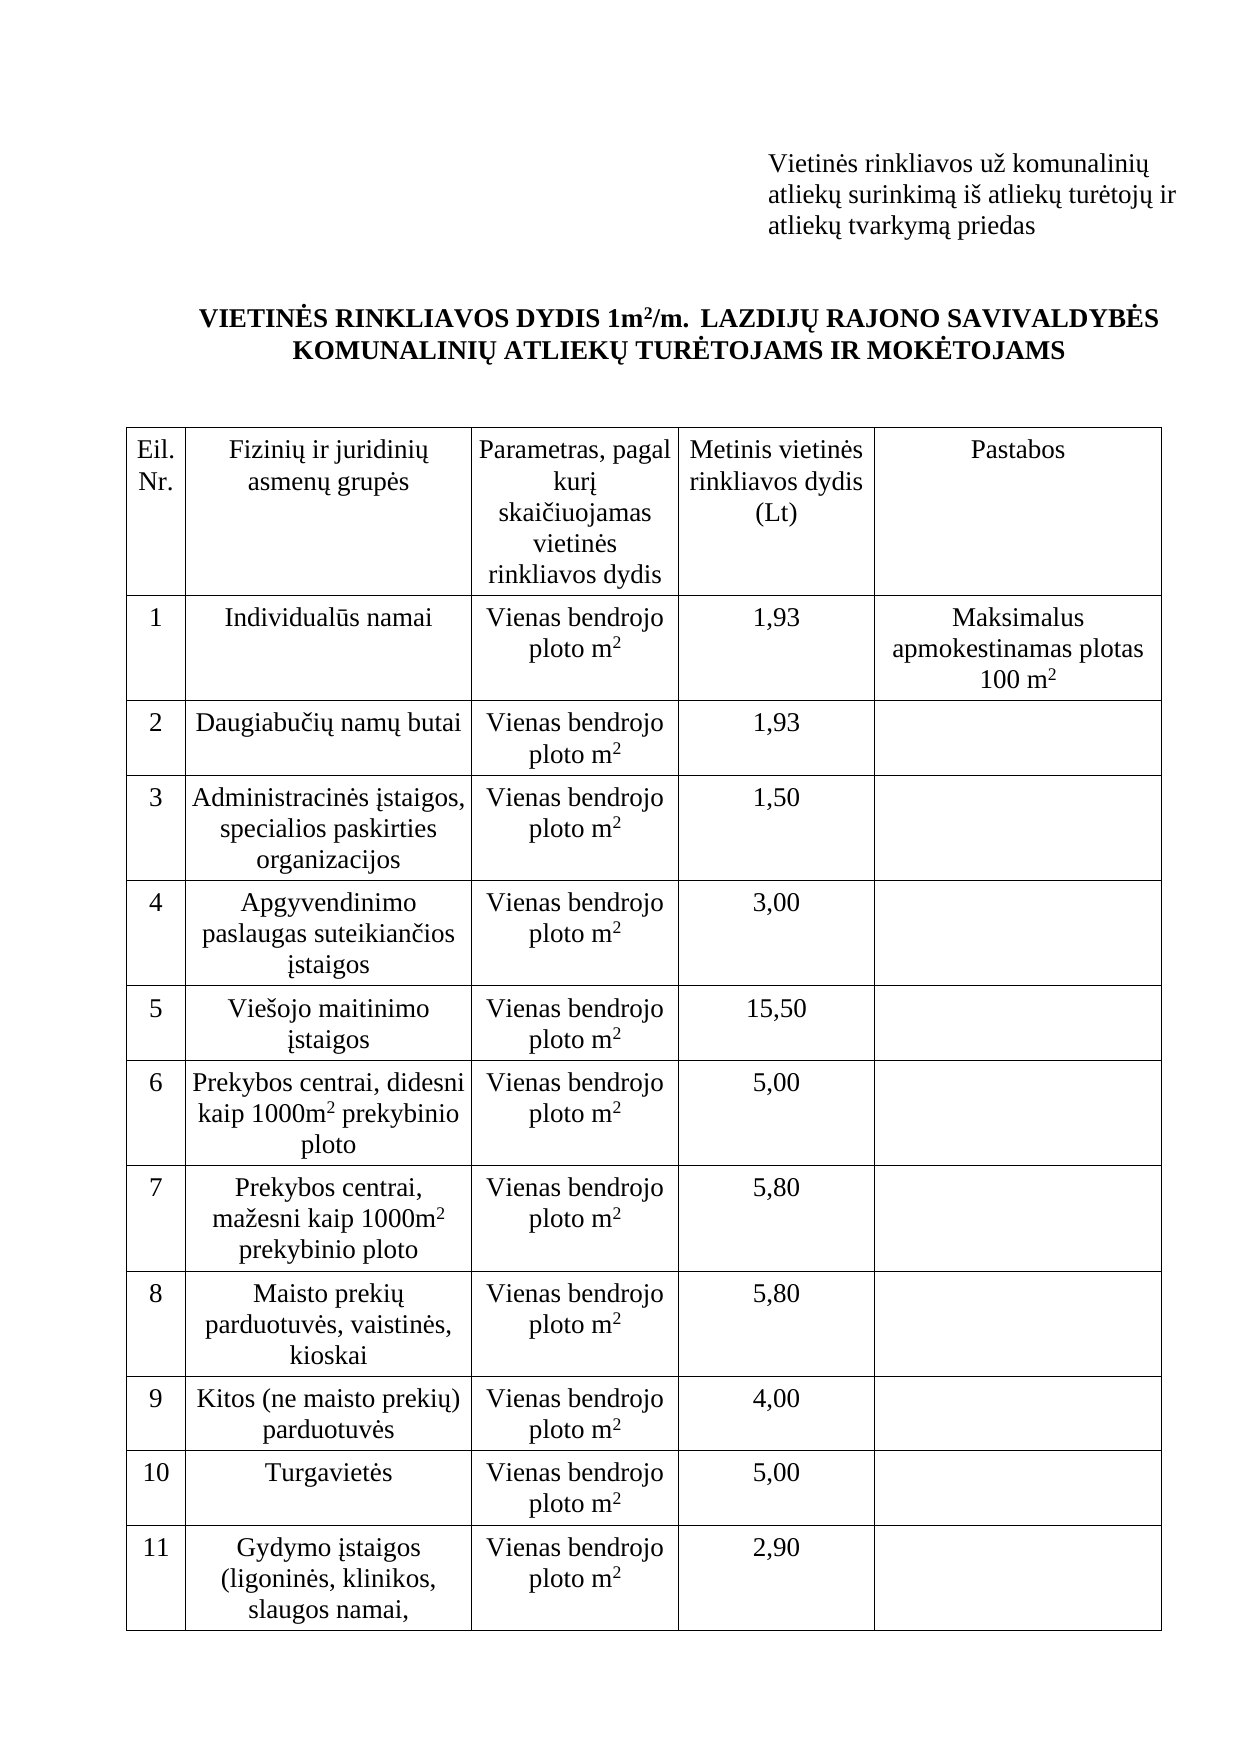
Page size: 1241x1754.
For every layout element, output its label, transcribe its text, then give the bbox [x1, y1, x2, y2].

table_cell Gydymo įstaigos (ligoninės, klinikos, slaugos namai, [186, 1526, 471, 1630]
table_cell Vienas bendrojo ploto m2 [472, 776, 678, 880]
table_cell [875, 1451, 1161, 1524]
table_cell Vienas bendrojo ploto m2 [472, 1166, 678, 1271]
table_cell 10 [127, 1451, 185, 1524]
table_cell [875, 1526, 1161, 1630]
table_cell 1,93 [679, 701, 874, 774]
table_cell 5,00 [679, 1451, 874, 1524]
table_cell 3,00 [679, 881, 874, 985]
table_cell Maisto prekių parduotuvės, vaistinės, kioskai [186, 1272, 471, 1376]
table_cell 1 [127, 596, 185, 700]
table_cell Vienas bendrojo ploto m2 [472, 701, 678, 774]
table_header Pastabos [875, 428, 1161, 595]
table_cell 11 [127, 1526, 185, 1630]
table_cell 1,93 [679, 596, 874, 700]
table_cell [875, 1272, 1161, 1376]
table_cell 5 [127, 986, 185, 1060]
table_cell 7 [127, 1166, 185, 1271]
text Vietinės rinkliavos už komunalinių [177, 147, 1181, 178]
table_cell Prekybos centrai, mažesni kaip 1000m2 prekybinio ploto [186, 1166, 471, 1271]
table_cell 6 [127, 1061, 185, 1165]
text atliekų surinkimą iš atliekų turėtojų ir [177, 178, 1181, 209]
table_cell [875, 1377, 1161, 1450]
table_cell Vienas bendrojo ploto m2 [472, 881, 678, 985]
table_cell Kitos (ne maisto prekių) parduotuvės [186, 1377, 471, 1450]
table_cell Vienas bendrojo ploto m2 [472, 1526, 678, 1630]
table_cell [875, 986, 1161, 1060]
table_cell Individualūs namai [186, 596, 471, 700]
text VIETINĖS RINKLIAVOS DYDIS 1m2/m. LAZDIJŲ RAJONO SAVIVALDYBĖS KOMUNALINIŲ ATLIEKŲ TURĖTOJAMS IR MOKĖTOJAMS [177, 303, 1181, 365]
table_cell Vienas bendrojo ploto m2 [472, 1061, 678, 1165]
table_cell Viešojo maitinimo įstaigos [186, 986, 471, 1060]
table_cell Prekybos centrai, didesni kaip 1000m2 prekybinio ploto [186, 1061, 471, 1165]
table_header Parametras, pagal kurį skaičiuojamas vietinės rinkliavos dydis [472, 428, 678, 595]
table_cell Turgavietės [186, 1451, 471, 1524]
table_cell 9 [127, 1377, 185, 1450]
table_cell 15,50 [679, 986, 874, 1060]
table_cell 1,50 [679, 776, 874, 880]
table_cell Apgyvendinimo paslaugas suteikiančios įstaigos [186, 881, 471, 985]
table_cell 5,00 [679, 1061, 874, 1165]
table_cell [875, 881, 1161, 985]
text atliekų tvarkymą priedas [177, 209, 1181, 240]
table_cell Vienas bendrojo ploto m2 [472, 1451, 678, 1524]
table_header Eil. Nr. [127, 428, 185, 595]
table_cell Administracinės įstaigos, specialios paskirties organizacijos [186, 776, 471, 880]
table_cell [875, 701, 1161, 774]
table_cell Vienas bendrojo ploto m2 [472, 986, 678, 1060]
table_cell 2 [127, 701, 185, 774]
table_cell Daugiabučių namų butai [186, 701, 471, 774]
table_cell Vienas bendrojo ploto m2 [472, 1377, 678, 1450]
table_cell 4,00 [679, 1377, 874, 1450]
table_header Metinis vietinės rinkliavos dydis (Lt) [679, 428, 874, 595]
table_header Fizinių ir juridinių asmenų grupės [186, 428, 471, 595]
table_cell [875, 1061, 1161, 1165]
table_cell 8 [127, 1272, 185, 1376]
table_cell 3 [127, 776, 185, 880]
table_cell [875, 776, 1161, 880]
table_cell 2,90 [679, 1526, 874, 1630]
table_cell [875, 1166, 1161, 1271]
table_cell 4 [127, 881, 185, 985]
table_cell 5,80 [679, 1166, 874, 1271]
table_cell Maksimalus apmokestinamas plotas 100 m2 [875, 596, 1161, 700]
table_cell 5,80 [679, 1272, 874, 1376]
table_cell Vienas bendrojo ploto m2 [472, 1272, 678, 1376]
table_cell Vienas bendrojo ploto m2 [472, 596, 678, 700]
